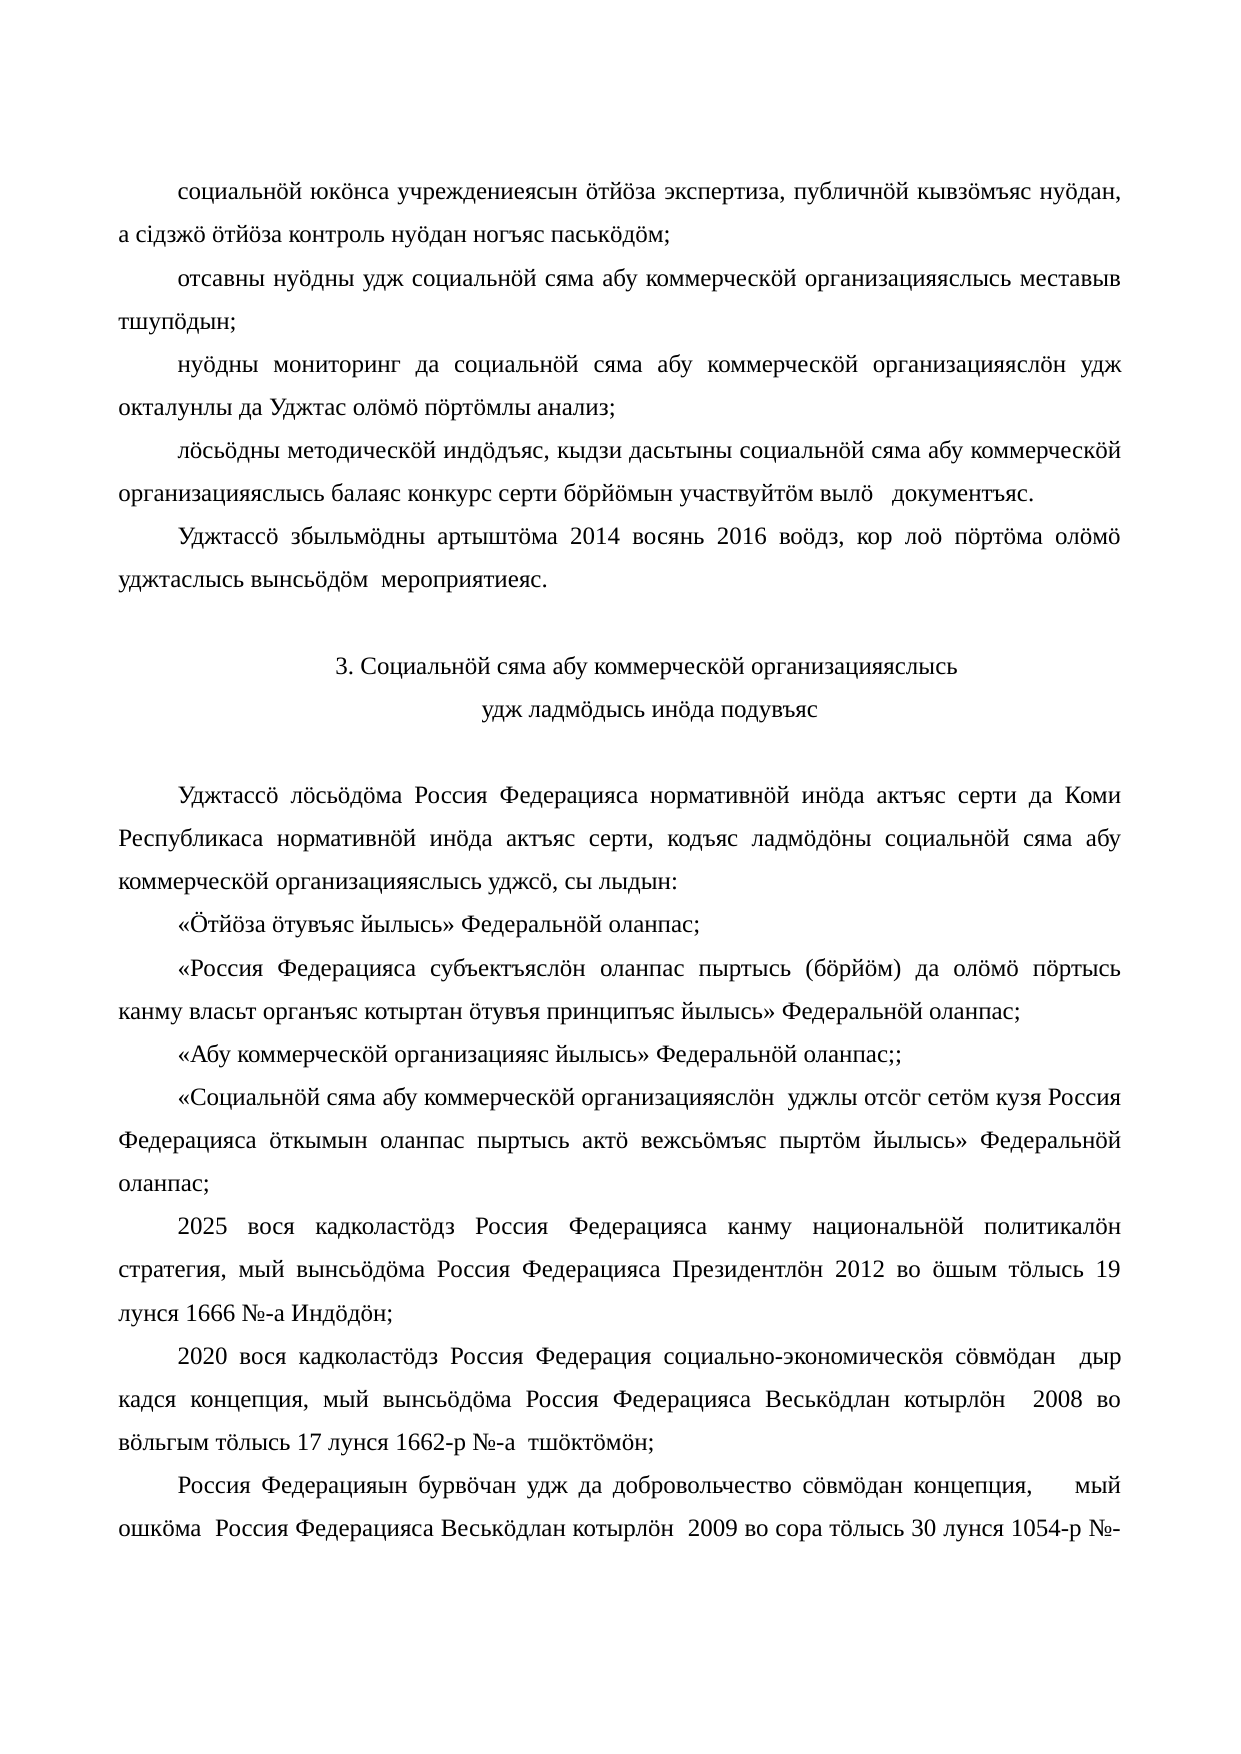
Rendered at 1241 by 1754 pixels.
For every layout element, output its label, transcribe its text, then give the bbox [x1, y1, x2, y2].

text «Россия Федерацияса субъектъяслӧн оланпас пыртысь (бӧрйӧм) да олӧмӧ пӧртысь канму власьт органъяс котыртан ӧтувъя принципъяс йылысь» Федеральнӧй оланпас; [118, 953, 1122, 1024]
text Уджтассӧ збыльмӧдны артыштӧма 2014 восянь 2016 воӧдз, кор лоӧ пӧртӧма олӧмӧ уджтаслысь вынсьӧдӧм мероприятиеяс. [118, 521, 1122, 593]
text 2020 вося кадколастӧдз Россия Федерация социально-экономическӧя сӧвмӧдан дыр кадся концепция, мый вынсьӧдӧма Россия Федерацияса Веськӧдлан котырлӧн 2008 во вӧльгым тӧлысь 17 лунся 1662-р №-а тшӧктӧмӧн; [118, 1341, 1122, 1456]
text отсавны нуӧдны удж социальнӧй сяма абу коммерческӧй организацияяслысь меставыв тшупӧдын; [118, 263, 1122, 334]
text «Абу коммерческӧй организацияяс йылысь» Федеральнӧй оланпас;; [118, 1039, 1122, 1068]
text «Социальнӧй сяма абу коммерческӧй организацияяслӧн уджлы отсӧг сетӧм кузя Россия Федерацияса ӧткымын оланпас пыртысь актӧ вежсьӧмъяс пыртӧм йылысь» Федеральнӧй оланпас; [118, 1082, 1122, 1197]
text нуӧдны мониторинг да социальнӧй сяма абу коммерческӧй организацияяслӧн удж окталунлы да Уджтас олӧмӧ пӧртӧмлы анализ; [118, 349, 1122, 421]
text лӧсьӧдны методическӧй индӧдъяс, кыдзи дасьтыны социальнӧй сяма абу коммерческӧй организацияяслысь балаяс конкурс серти бӧрйӧмын участвуйтӧм вылӧ документъяс. [118, 435, 1122, 507]
text социальнӧй юкӧнса учреждениеясын ӧтйӧза экспертиза, публичнӧй кывзӧмъяс нуӧдан, а сідзжӧ ӧтйӧза контроль нуӧдан ногъяс паськӧдӧм; [118, 176, 1122, 248]
text 3. Социальнӧй сяма абу коммерческӧй организацияяслысь [118, 651, 1122, 679]
text Россия Федерацияын бурвӧчан удж да добровольчество сӧвмӧдан концепция, мый ошкӧма Россия Федерацияса Веськӧдлан котырлӧн 2009 во сора тӧлысь 30 лунся 1054-р №- [118, 1470, 1122, 1542]
text Уджтассӧ лӧсьӧдӧма Россия Федерацияса нормативнӧй инӧда актъяс серти да Коми Республикаса нормативнӧй инӧда актъяс серти, кодъяс ладмӧдӧны социальнӧй сяма абу коммерческӧй организацияяслысь уджсӧ, сы лыдын: [118, 780, 1122, 895]
text 2025 вося кадколастӧдз Россия Федерацияса канму национальнӧй политикалӧн стратегия, мый вынсьӧдӧма Россия Федерацияса Президентлӧн 2012 во ӧшым тӧлысь 19 лунся 1666 №-а Индӧдӧн; [118, 1211, 1122, 1326]
text «Ӧтйӧза ӧтувъяс йылысь» Федеральнӧй оланпас; [118, 909, 1122, 938]
text удж ладмӧдысь инӧда подувъяс [118, 694, 1122, 723]
